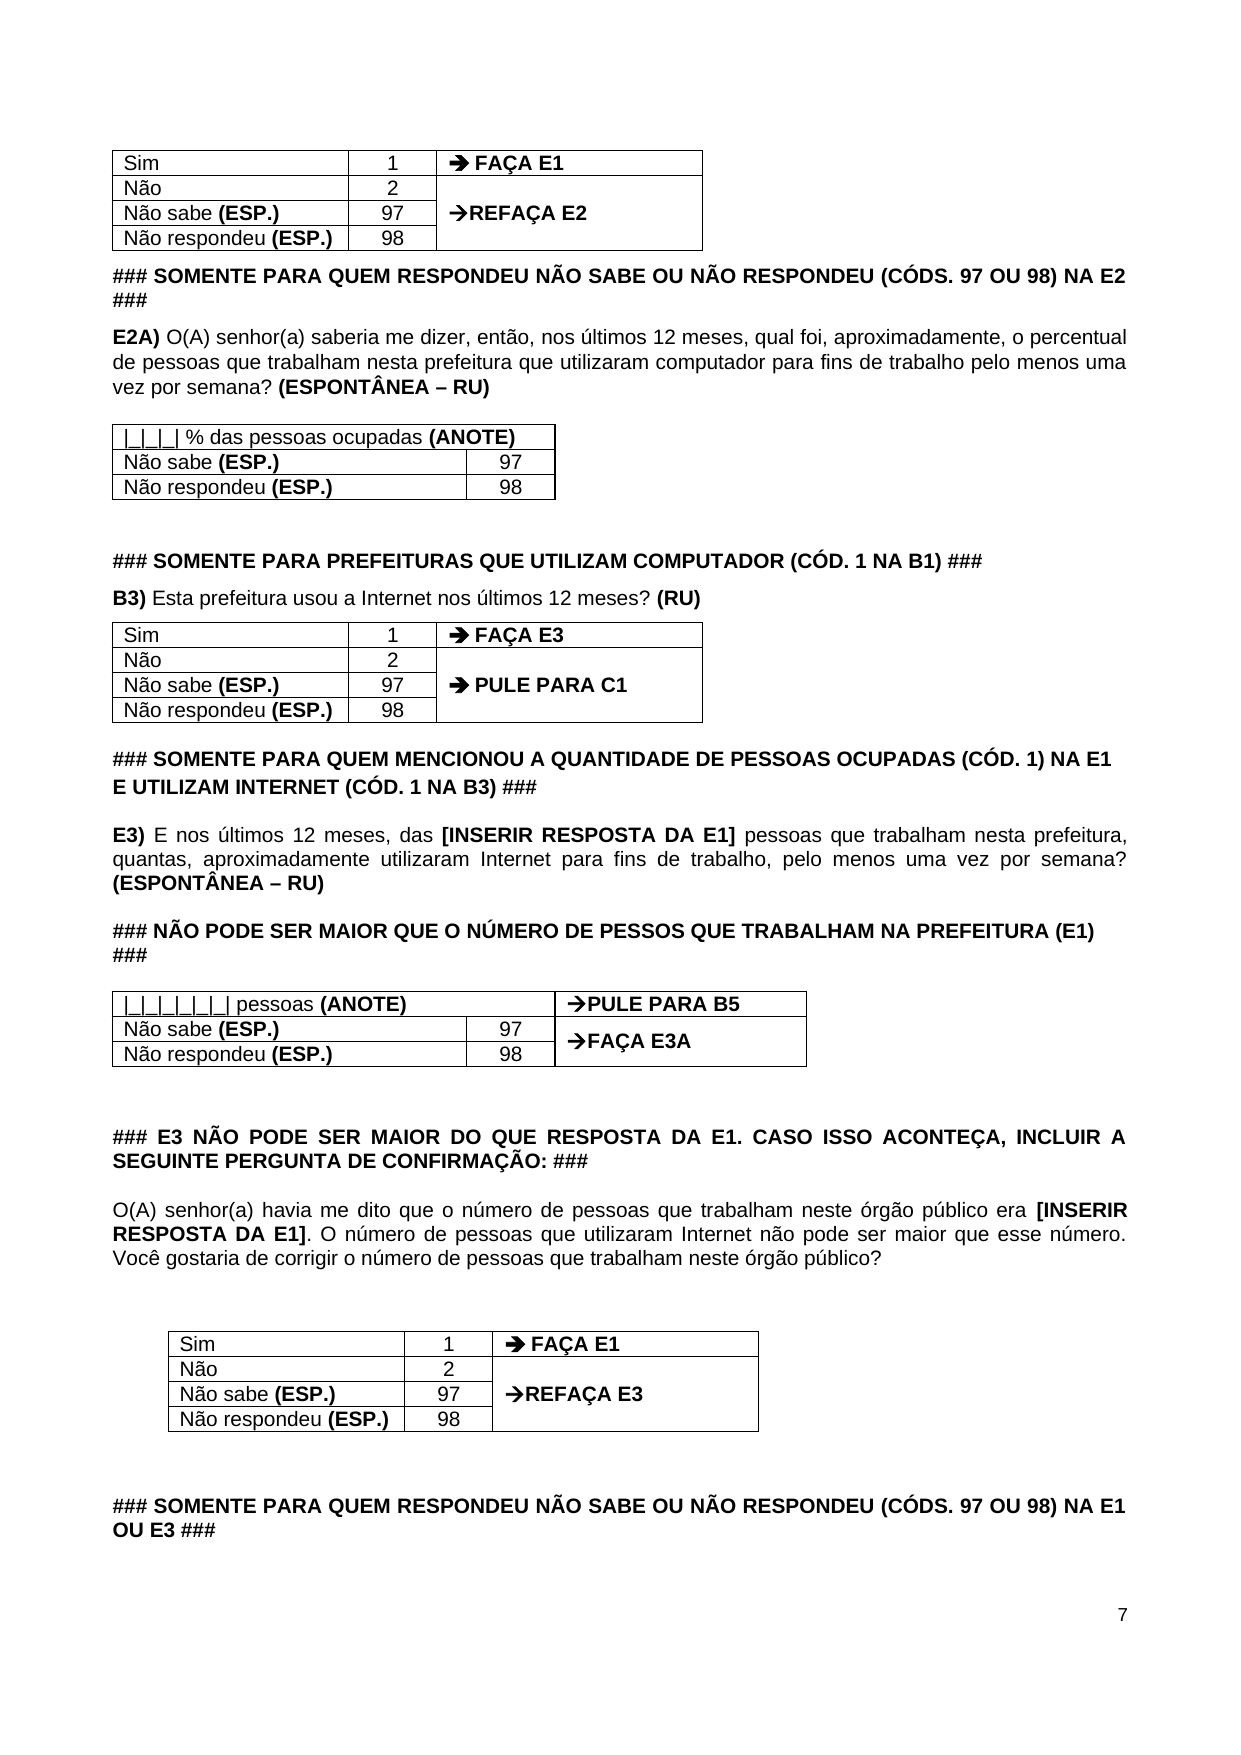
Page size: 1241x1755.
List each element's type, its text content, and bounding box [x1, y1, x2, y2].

table_cell 2 [349, 648, 436, 672]
table_cell 97 [349, 673, 436, 697]
table_cell 97 [349, 201, 436, 225]
table_cell REFAÇA E2 [437, 176, 702, 250]
text ### SOMENTE PARA QUEM RESPONDEU NÃO SABE OU NÃO RESPONDEU (CÓDS. 97 OU 98) NA E2 ### [112, 264, 1128, 312]
text E3) E nos últimos 12 meses, das [INSERIR RESPOSTA DA E1] pessoas que trabalham nesta prefeitura, quantas, aproximadamente utilizaram Internet para fins de trabalho, pelo menos uma vez por semana? (ESPONTÂNEA – RU) [112, 823, 1128, 895]
table_header 1 [405, 1332, 492, 1356]
table_cell Não sabe (ESP.) [169, 1382, 404, 1406]
table_cell Não sabe (ESP.) [113, 673, 348, 697]
table_cell 98 [349, 698, 436, 722]
table_cell 97 [467, 450, 554, 474]
table_header Sim [169, 1332, 404, 1356]
table_cell Não sabe (ESP.) [113, 201, 348, 225]
table_cell 97 [467, 1017, 554, 1041]
table_cell 97 [405, 1382, 492, 1406]
table_header |_|_|_| % das pessoas ocupadas (ANOTE) [113, 425, 554, 449]
text ### SOMENTE PARA PREFEITURAS QUE UTILIZAM COMPUTADOR (CÓD. 1 NA B1) ### [112, 549, 1128, 573]
table_cell Não respondeu (ESP.) [113, 226, 348, 250]
table_header 1 [349, 151, 436, 175]
table_cell FAÇA E3A [556, 1017, 806, 1066]
table_header  FAÇA E1 [437, 151, 702, 175]
text ### NÃO PODE SER MAIOR QUE O NÚMERO DE PESSOS QUE TRABALHAM NA PREFEITURA (E1) ### [112, 919, 1128, 967]
table_cell Não respondeu (ESP.) [169, 1407, 404, 1431]
table_cell Não respondeu (ESP.) [113, 1042, 466, 1066]
table_header |_|_|_|_|_|_| pessoas (ANOTE) [113, 992, 554, 1016]
text B3) Esta prefeitura usou a Internet nos últimos 12 meses? (RU) [112, 586, 1128, 609]
text ### SOMENTE PARA QUEM MENCIONOU A QUANTIDADE DE PESSOAS OCUPADAS (CÓD. 1) NA E1 E UTILIZAM INTERNET (CÓD. 1 NA B3) ### [112, 747, 1128, 798]
table_header 1 [349, 623, 436, 647]
table_header  FAÇA E3 [437, 623, 702, 647]
table_cell 98 [467, 475, 554, 499]
table_cell 98 [467, 1042, 554, 1066]
table_cell Não [113, 648, 348, 672]
table_header  FAÇA E1 [493, 1332, 758, 1356]
text ### SOMENTE PARA QUEM RESPONDEU NÃO SABE OU NÃO RESPONDEU (CÓDS. 97 OU 98) NA E1 OU E3 ### [112, 1494, 1128, 1542]
table_cell 2 [405, 1357, 492, 1381]
table_cell Não [169, 1357, 404, 1381]
table_header Sim [113, 623, 348, 647]
table_cell Não respondeu (ESP.) [113, 475, 466, 499]
text O(A) senhor(a) havia me dito que o número de pessoas que trabalham neste órgão público era [INSERIR RESPOSTA DA E1]. O número de pessoas que utilizaram Internet não pode ser maior que esse número. Você gostaria de corrigir o número de pessoas que trabalham neste órgão público? [112, 1198, 1128, 1270]
table_header PULE PARA B5 [556, 992, 806, 1016]
table_cell Não sabe (ESP.) [113, 1017, 466, 1041]
text E2A) O(A) senhor(a) saberia me dizer, então, nos últimos 12 meses, qual foi, aproximadamente, o percentual de pessoas que trabalham nesta prefeitura que utilizaram computador para fins de trabalho pelo menos uma vez por semana? (ESPONTÂNEA – RU) [112, 324, 1128, 399]
table_cell Não [113, 176, 348, 200]
table_cell 2 [349, 176, 436, 200]
table_cell 98 [349, 226, 436, 250]
table_cell 98 [405, 1407, 492, 1431]
table_header Sim [113, 151, 348, 175]
table_cell Não sabe (ESP.) [113, 450, 466, 474]
table_cell Não respondeu (ESP.) [113, 698, 348, 722]
table_cell  PULE PARA C1 [437, 648, 702, 722]
text ### E3 NÃO PODE SER MAIOR DO QUE RESPOSTA DA E1. CASO ISSO ACONTEÇA, INCLUIR A SEGUINTE PERGUNTA DE CONFIRMAÇÃO: ### [112, 1125, 1128, 1173]
table_cell REFAÇA E3 [493, 1357, 758, 1431]
